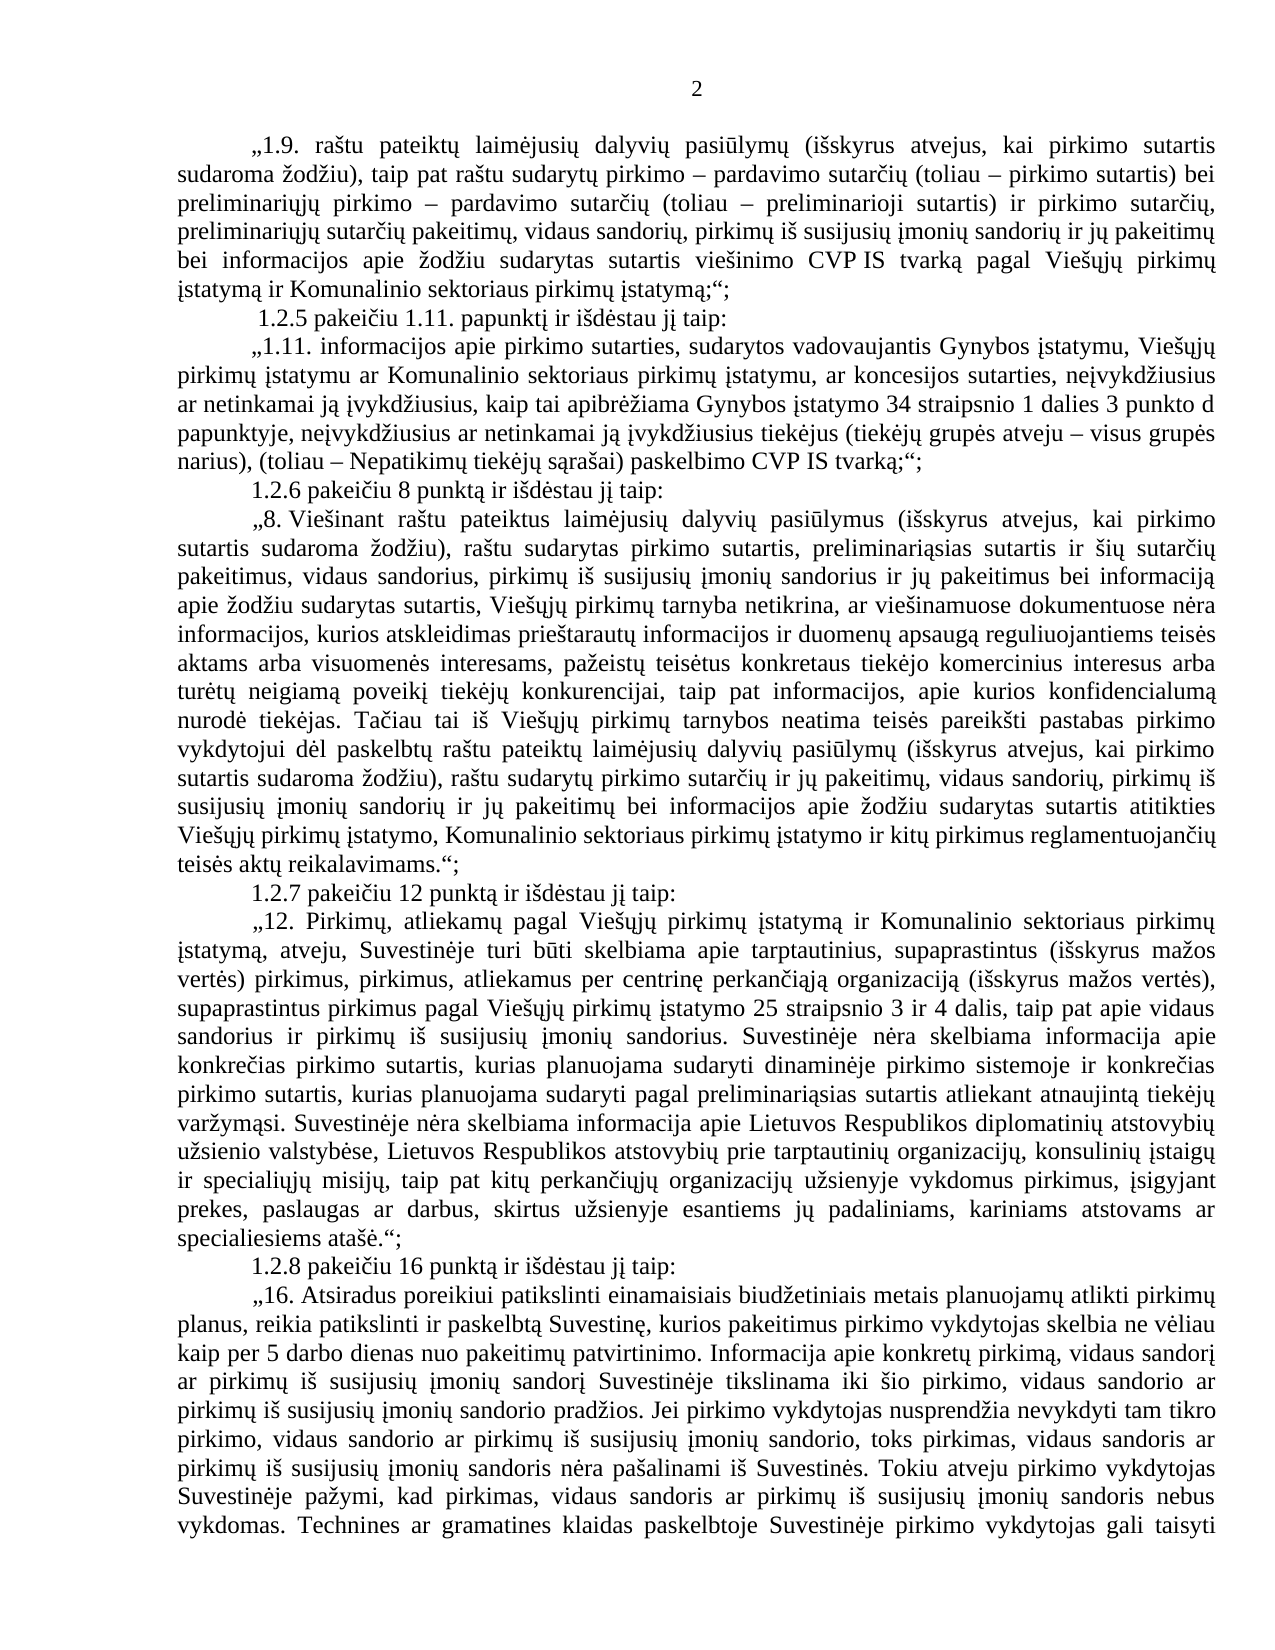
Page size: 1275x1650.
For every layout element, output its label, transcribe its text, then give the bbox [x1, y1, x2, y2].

text 1.2.6 pakeičiu 8 punktą ir išdėstau jį taip: [177, 475, 1216, 504]
text 1.2.7 pakeičiu 12 punktą ir išdėstau jį taip: [177, 878, 1216, 906]
text 1.2.8 pakeičiu 16 punktą ir išdėstau jį taip: [177, 1251, 1216, 1280]
text „16. Atsiradus poreikiui patikslinti einamaisiais biudžetiniais metais planuojamų atlikti pirkimų planus, reikia patikslinti ir paskelbtą Suvestinę, kurios pakeitimus pirkimo vykdytojas skelbia ne vėliau kaip per 5 darbo dienas nuo pakeitimų patvirtinimo. Informacija apie konkretų pirkimą, vidaus sandorį ar pirkimų iš susijusių įmonių sandorį Suvestinėje tikslinama iki šio pirkimo, vidaus sandorio ar pirkimų iš susijusių įmonių sandorio pradžios. Jei pirkimo vykdytojas nusprendžia nevykdyti tam tikro pirkimo, vidaus sandorio ar pirkimų iš susijusių įmonių sandorio, toks pirkimas, vidaus sandoris ar pirkimų iš susijusių įmonių sandoris nėra pašalinami iš Suvestinės. Tokiu atveju pirkimo vykdytojas Suvestinėje pažymi, kad pirkimas, vidaus sandoris ar pirkimų iš susijusių įmonių sandoris nebus vykdomas. Technines ar gramatines klaidas paskelbtoje Suvestinėje pirkimo vykdytojas gali taisyti [177, 1280, 1216, 1539]
text „1.9. raštu pateiktų laimėjusių dalyvių pasiūlymų (išskyrus atvejus, kai pirkimo sutartis sudaroma žodžiu), taip pat raštu sudarytų pirkimo – pardavimo sutarčių (toliau – pirkimo sutartis) bei preliminariųjų pirkimo – pardavimo sutarčių (toliau – preliminarioji sutartis) ir pirkimo sutarčių, preliminariųjų sutarčių pakeitimų, vidaus sandorių, pirkimų iš susijusių įmonių sandorių ir jų pakeitimų bei informacijos apie žodžiu sudarytas sutartis viešinimo CVP IS tvarką pagal Viešųjų pirkimų įstatymą ir Komunalinio sektoriaus pirkimų įstatymą;“; [177, 130, 1216, 303]
text „8. Viešinant raštu pateiktus laimėjusių dalyvių pasiūlymus (išskyrus atvejus, kai pirkimo sutartis sudaroma žodžiu), raštu sudarytas pirkimo sutartis, preliminariąsias sutartis ir šių sutarčių pakeitimus, vidaus sandorius, pirkimų iš susijusių įmonių sandorius ir jų pakeitimus bei informaciją apie žodžiu sudarytas sutartis, Viešųjų pirkimų tarnyba netikrina, ar viešinamuose dokumentuose nėra informacijos, kurios atskleidimas prieštarautų informacijos ir duomenų apsaugą reguliuojantiems teisės aktams arba visuomenės interesams, pažeistų teisėtus konkretaus tiekėjo komercinius interesus arba turėtų neigiamą poveikį tiekėjų konkurencijai, taip pat informacijos, apie kurios konfidencialumą nurodė tiekėjas. Tačiau tai iš Viešųjų pirkimų tarnybos neatima teisės pareikšti pastabas pirkimo vykdytojui dėl paskelbtų raštu pateiktų laimėjusių dalyvių pasiūlymų (išskyrus atvejus, kai pirkimo sutartis sudaroma žodžiu), raštu sudarytų pirkimo sutarčių ir jų pakeitimų, vidaus sandorių, pirkimų iš susijusių įmonių sandorių ir jų pakeitimų bei informacijos apie žodžiu sudarytas sutartis atitikties Viešųjų pirkimų įstatymo, Komunalinio sektoriaus pirkimų įstatymo ir kitų pirkimus reglamentuojančių teisės aktų reikalavimams.“; [177, 504, 1216, 878]
text „12. Pirkimų, atliekamų pagal Viešųjų pirkimų įstatymą ir Komunalinio sektoriaus pirkimų įstatymą, atveju, Suvestinėje turi būti skelbiama apie tarptautinius, supaprastintus (išskyrus mažos vertės) pirkimus, pirkimus, atliekamus per centrinę perkančiąją organizaciją (išskyrus mažos vertės), supaprastintus pirkimus pagal Viešųjų pirkimų įstatymo 25 straipsnio 3 ir 4 dalis, taip pat apie vidaus sandorius ir pirkimų iš susijusių įmonių sandorius. Suvestinėje nėra skelbiama informacija apie konkrečias pirkimo sutartis, kurias planuojama sudaryti dinaminėje pirkimo sistemoje ir konkrečias pirkimo sutartis, kurias planuojama sudaryti pagal preliminariąsias sutartis atliekant atnaujintą tiekėjų varžymąsi. Suvestinėje nėra skelbiama informacija apie Lietuvos Respublikos diplomatinių atstovybių užsienio valstybėse, Lietuvos Respublikos atstovybių prie tarptautinių organizacijų, konsulinių įstaigų ir specialiųjų misijų, taip pat kitų perkančiųjų organizacijų užsienyje vykdomus pirkimus, įsigyjant prekes, paslaugas ar darbus, skirtus užsienyje esantiems jų padaliniams, kariniams atstovams ar specialiesiems atašė.“; [177, 906, 1216, 1251]
text 1.2.5 pakeičiu 1.11. papunktį ir išdėstau jį taip: [177, 303, 1216, 331]
text „1.11. informacijos apie pirkimo sutarties, sudarytos vadovaujantis Gynybos įstatymu, Viešųjų pirkimų įstatymu ar Komunalinio sektoriaus pirkimų įstatymu, ar koncesijos sutarties, neįvykdžiusius ar netinkamai ją įvykdžiusius, kaip tai apibrėžiama Gynybos įstatymo 34 straipsnio 1 dalies 3 punkto d papunktyje, neįvykdžiusius ar netinkamai ją įvykdžiusius tiekėjus (tiekėjų grupės atveju – visus grupės narius), (toliau – Nepatikimų tiekėjų sąrašai) paskelbimo CVP IS tvarką;“; [177, 331, 1216, 475]
